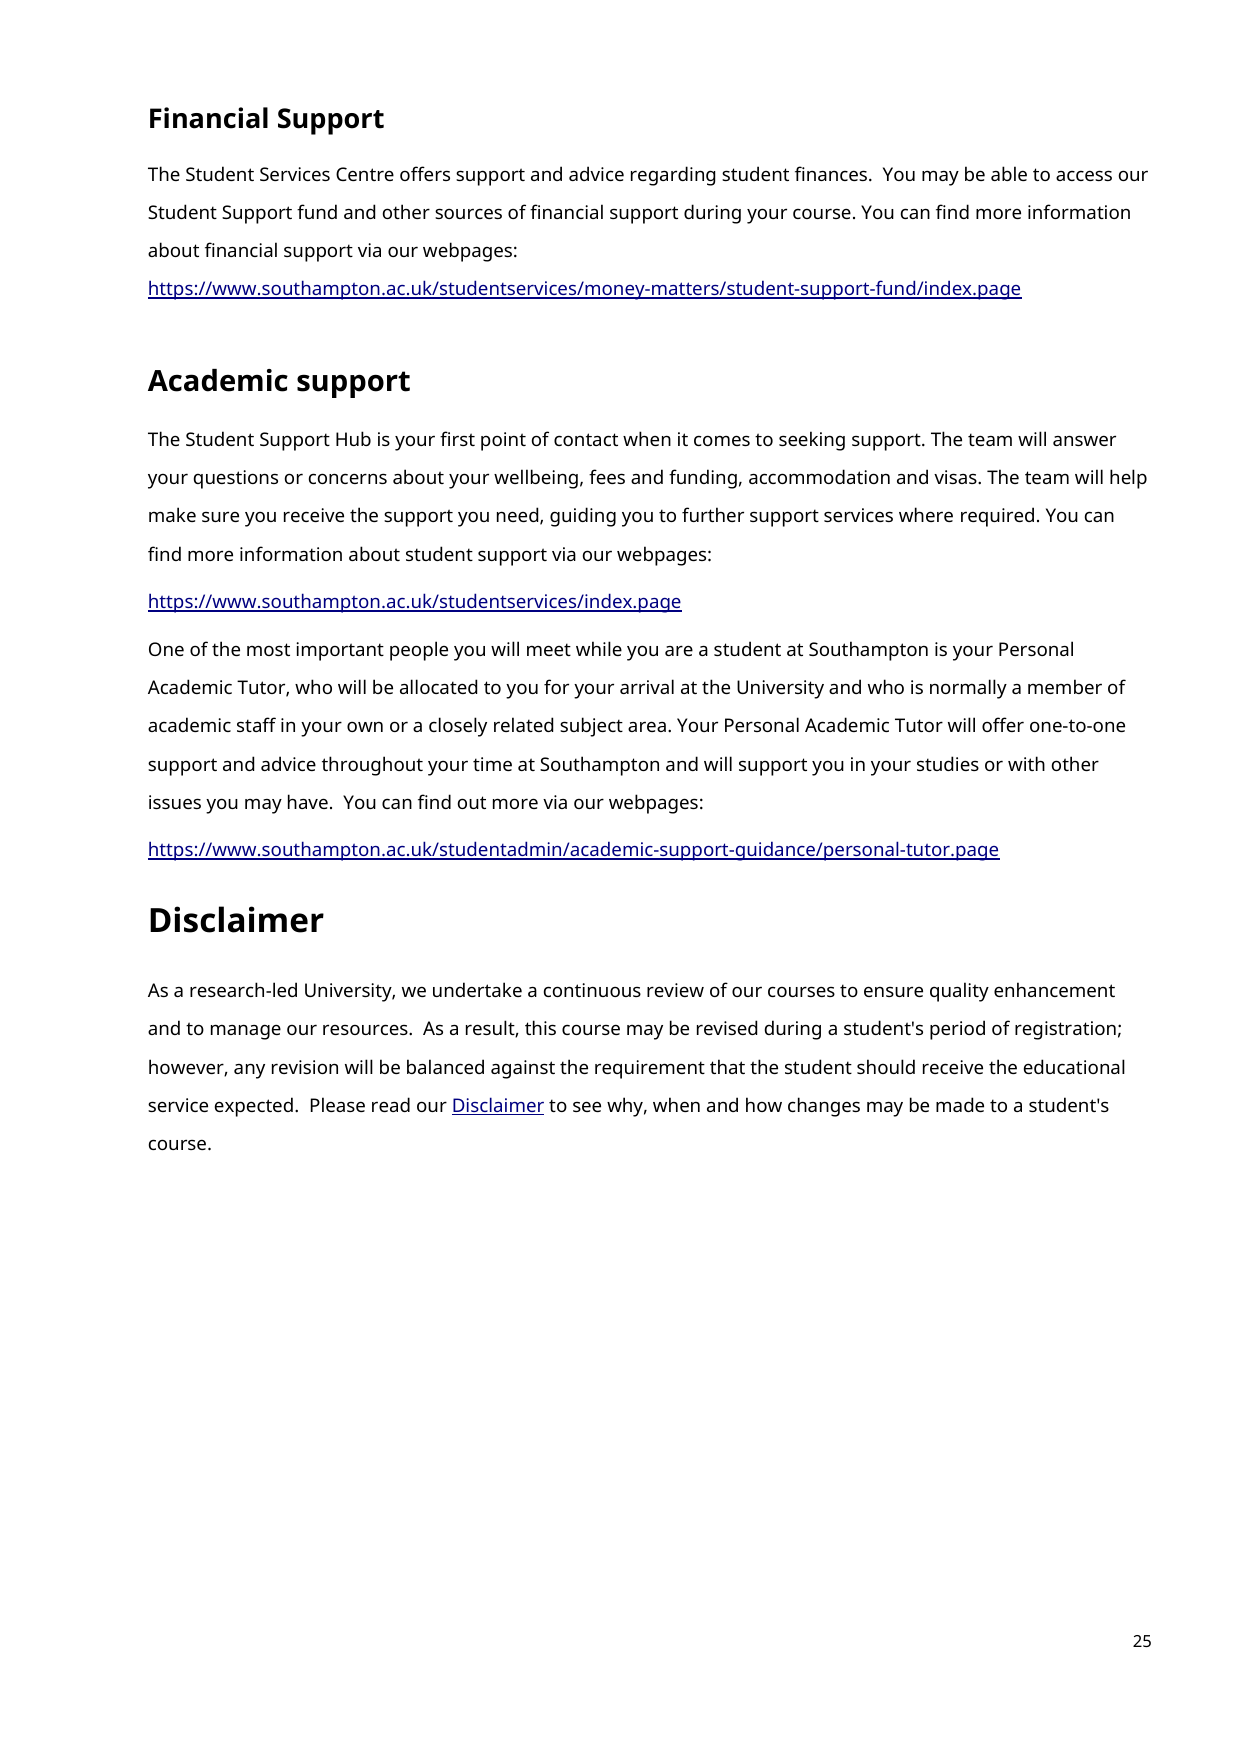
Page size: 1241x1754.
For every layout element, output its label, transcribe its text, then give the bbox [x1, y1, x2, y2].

text https://www.southampton.ac.uk/studentadmin/academic-support-guidance/personal-tutor.page [148, 837, 1152, 862]
subtitle Academic support [148, 361, 1152, 400]
subtitle Financial Support [148, 99, 1152, 136]
text The Student Services Centre offers support and advice regarding student finances. You may be able to access our Student Support fund and other sources of financial support during your course. You can find more information about financial support via our webpages: https://www.southampton.ac.uk/studentservices/money-matters/student-support-fund/index.page [148, 161, 1152, 301]
text One of the most important people you will meet while you are a student at Southampton is your Personal Academic Tutor, who will be allocated to you for your arrival at the University and who is normally a member of academic staff in your own or a closely related subject area. Your Personal Academic Tutor will offer one-to-one support and advice throughout your time at Southampton and will support you in your studies or with other issues you may have. You can find out more via our webpages: [148, 636, 1152, 815]
text As a research-led University, we undertake a continuous review of our courses to ensure quality enhancement and to manage our resources. As a result, this course may be revised during a student's period of registration; however, any revision will be balanced against the requirement that the student should receive the educational service expected. Please read our Disclaimer to see why, when and how changes may be made to a student's course. [148, 977, 1152, 1156]
text https://www.southampton.ac.uk/studentservices/index.page [148, 589, 1152, 614]
text The Student Support Hub is your first point of contact when it comes to seeking support. The team will answer your questions or concerns about your wellbeing, fees and funding, accommodation and visas. The team will help make sure you receive the support you need, guiding you to further support services where required. You can find more information about student support via our webpages: [148, 426, 1152, 567]
subtitle Disclaimer [148, 897, 1152, 942]
